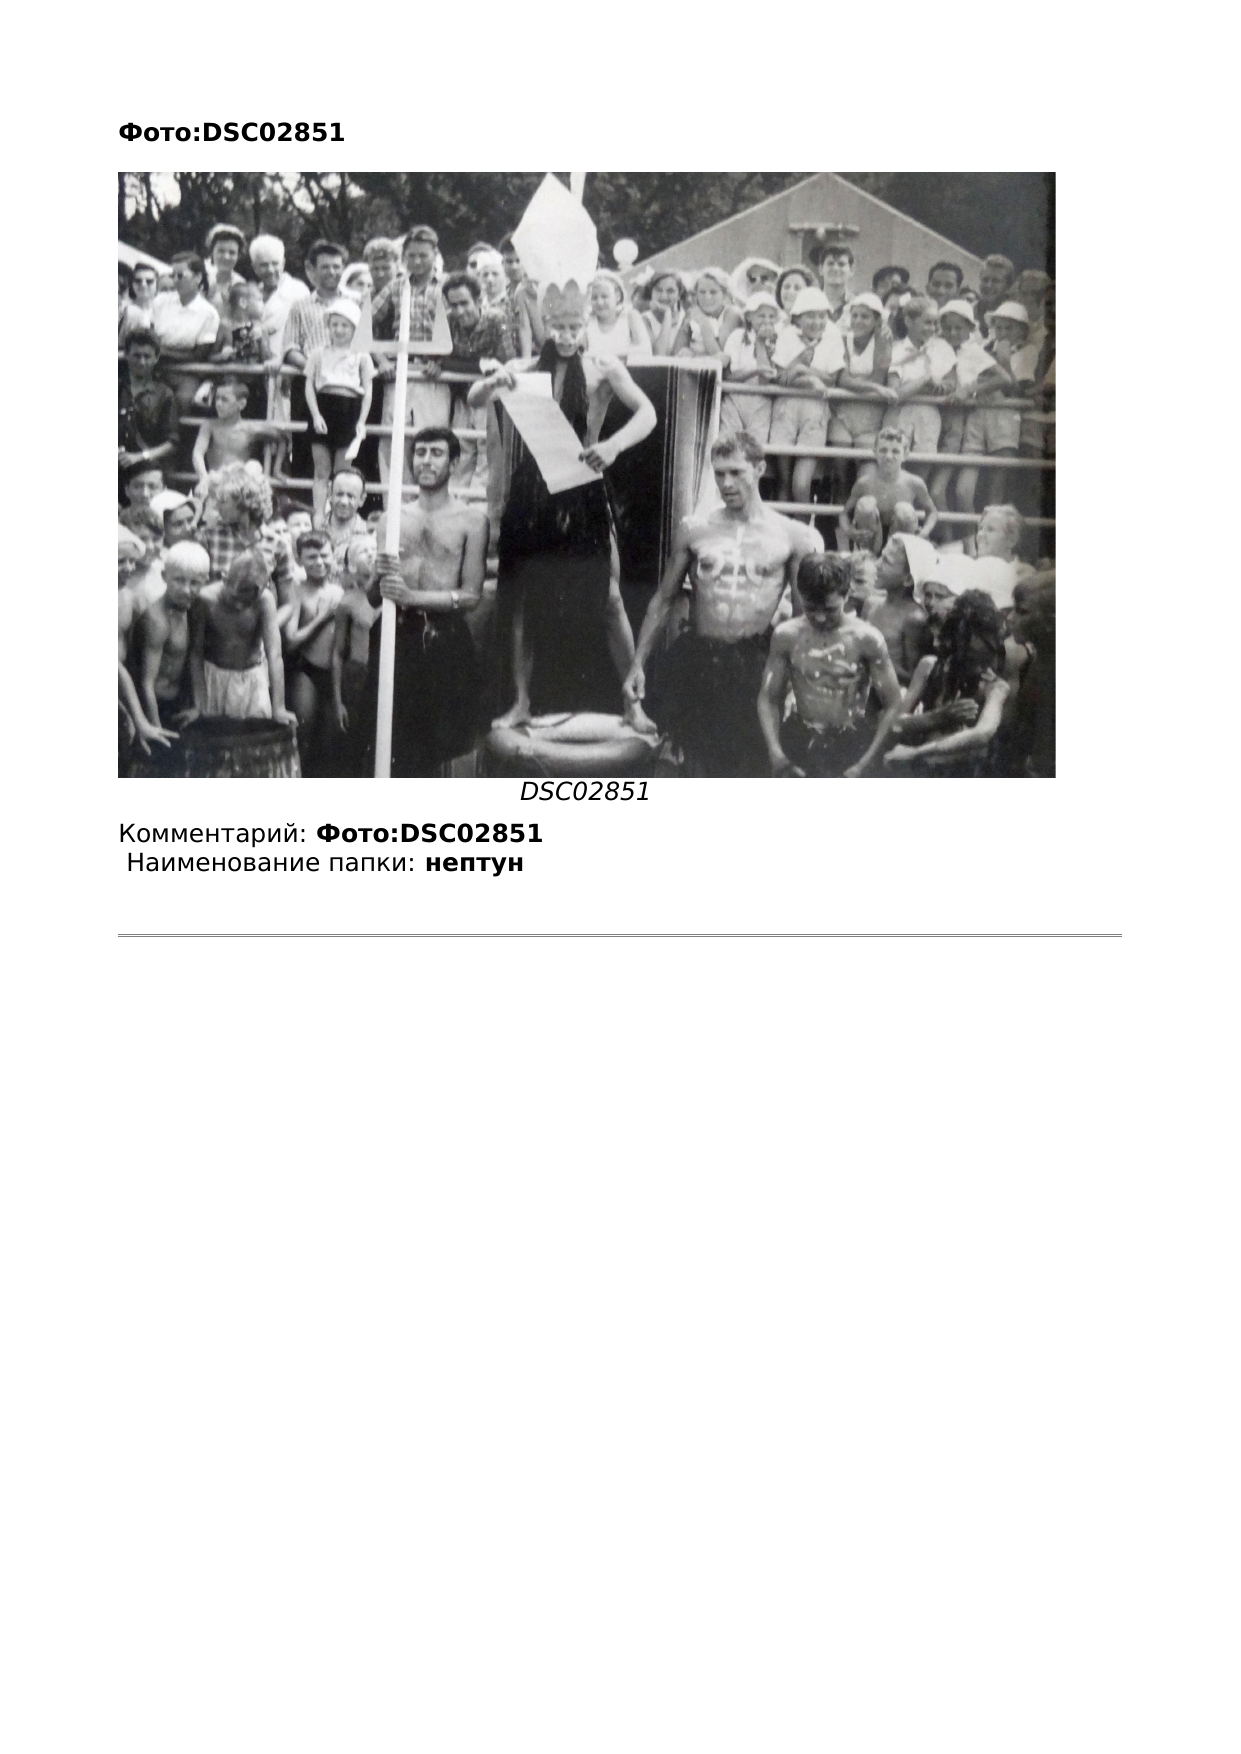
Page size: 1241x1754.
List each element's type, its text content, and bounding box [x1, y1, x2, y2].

subtitle Фото:DSC02851 [118, 118, 1122, 147]
text Комментарий: Фото:DSC02851 Наименование папки: нептун [118, 819, 1122, 907]
text DSC02851 [118, 778, 1056, 807]
picture [118, 172, 1056, 778]
